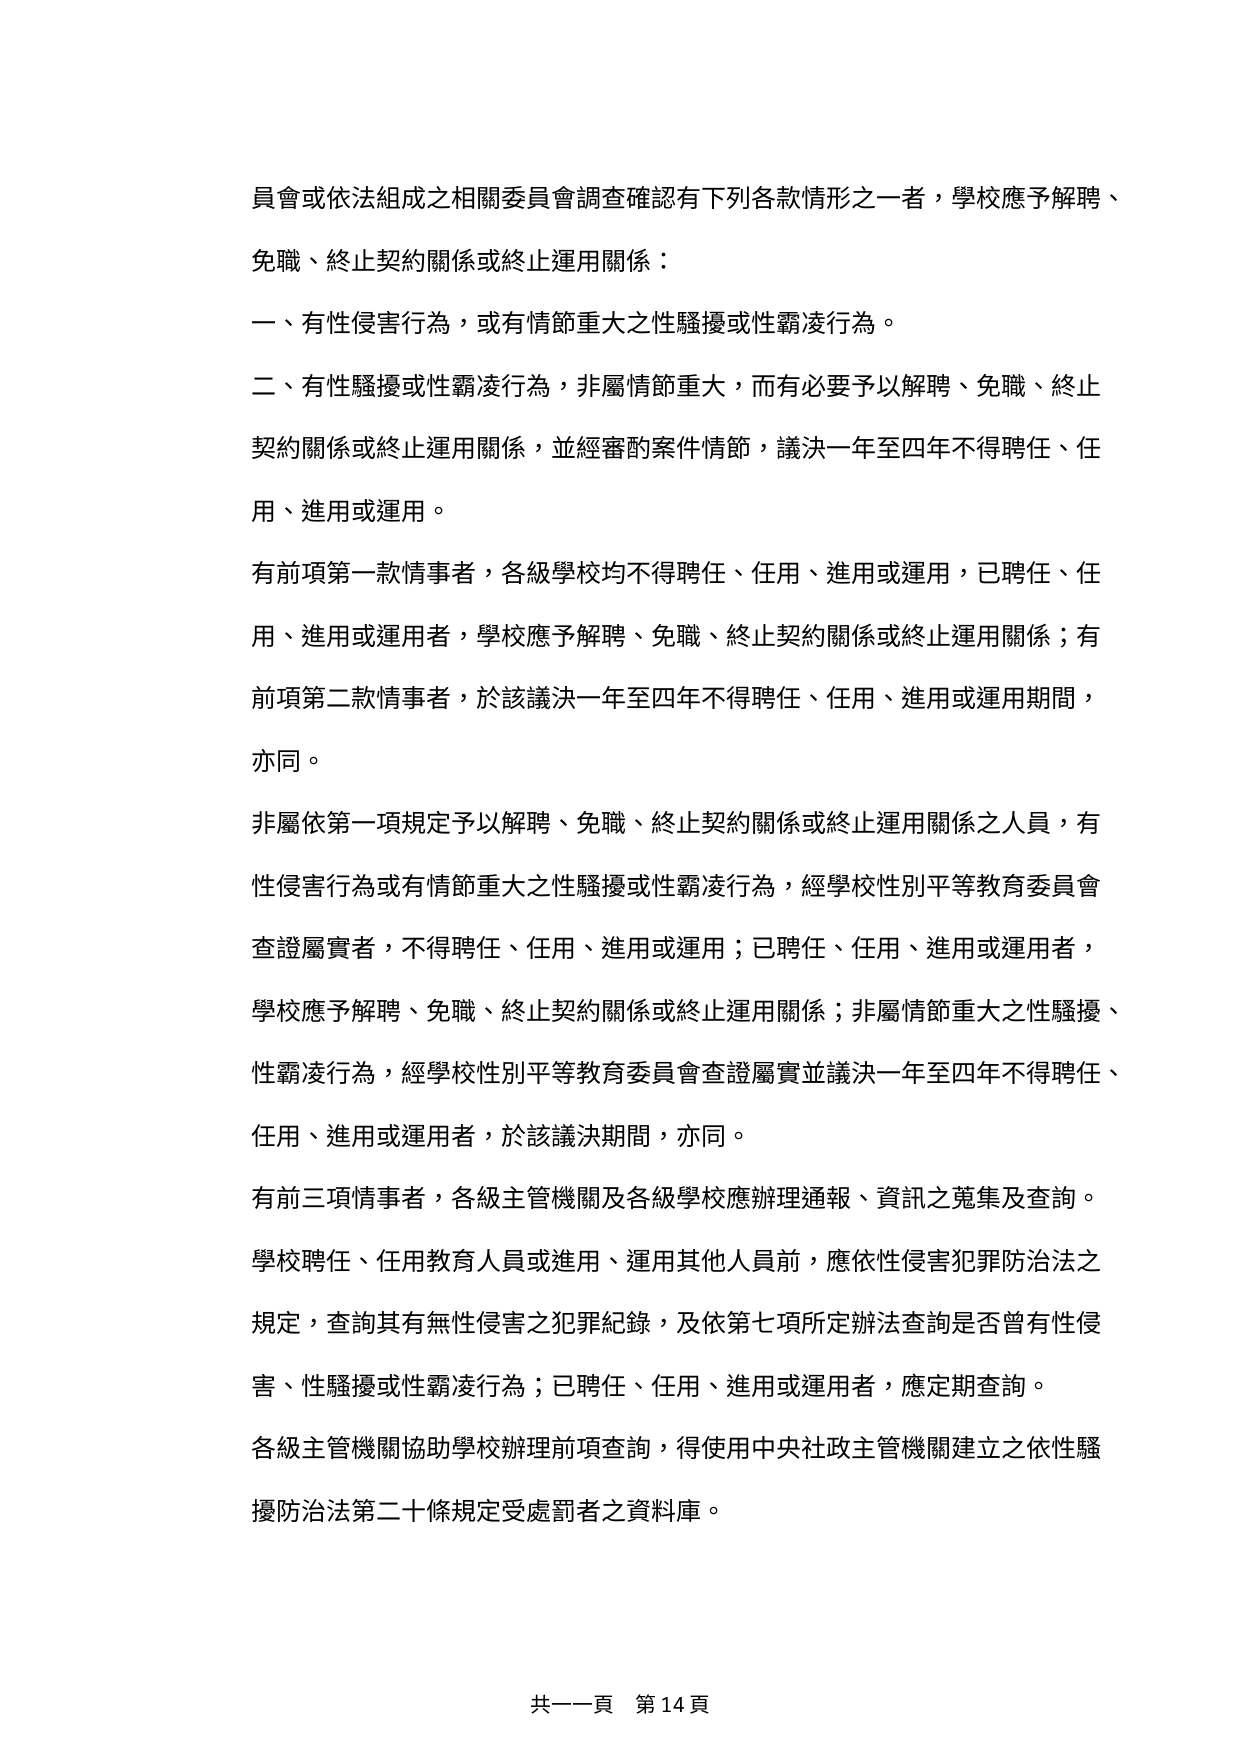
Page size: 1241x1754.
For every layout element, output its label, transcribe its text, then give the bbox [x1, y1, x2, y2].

text 各級主管機關協助學校辦理前項查詢，得使用中央社政主管機關建立之依性騷擾防治法第二十條規定受處罰者之資料庫。 [251, 1405, 1122, 1530]
text 有前三項情事者，各級主管機關及各級學校應辦理通報、資訊之蒐集及查詢。 [251, 1155, 1122, 1217]
text 非屬依第一項規定予以解聘、免職、終止契約關係或終止運用關係之人員，有性侵害行為或有情節重大之性騷擾或性霸凌行為，經學校性別平等教育委員會查證屬實者，不得聘任、任用、進用或運用；已聘任、任用、進用或運用者，學校應予解聘、免職、終止契約關係或終止運用關係；非屬情節重大之性騷擾、性霸凌行為，經學校性別平等教育委員會查證屬實並議決一年至四年不得聘任、任用、進用或運用者，於該議決期間，亦同。 [251, 780, 1122, 1155]
text 二、有性騷擾或性霸凌行為，非屬情節重大，而有必要予以解聘、免職、終止契約關係或終止運用關係，並經審酌案件情節，議決一年至四年不得聘任、任用、進用或運用。 [251, 342, 1122, 530]
text 員會或依法組成之相關委員會調查確認有下列各款情形之一者，學校應予解聘、免職、終止契約關係或終止運用關係： [251, 155, 1122, 280]
text 學校聘任、任用教育人員或進用、運用其他人員前，應依性侵害犯罪防治法之規定，查詢其有無性侵害之犯罪紀錄，及依第七項所定辦法查詢是否曾有性侵害、性騷擾或性霸凌行為；已聘任、任用、進用或運用者，應定期查詢。 [251, 1217, 1122, 1405]
text 有前項第一款情事者，各級學校均不得聘任、任用、進用或運用，已聘任、任用、進用或運用者，學校應予解聘、免職、終止契約關係或終止運用關係；有前項第二款情事者，於該議決一年至四年不得聘任、任用、進用或運用期間，亦同。 [251, 530, 1122, 780]
text 一、有性侵害行為，或有情節重大之性騷擾或性霸凌行為。 [251, 280, 1122, 342]
